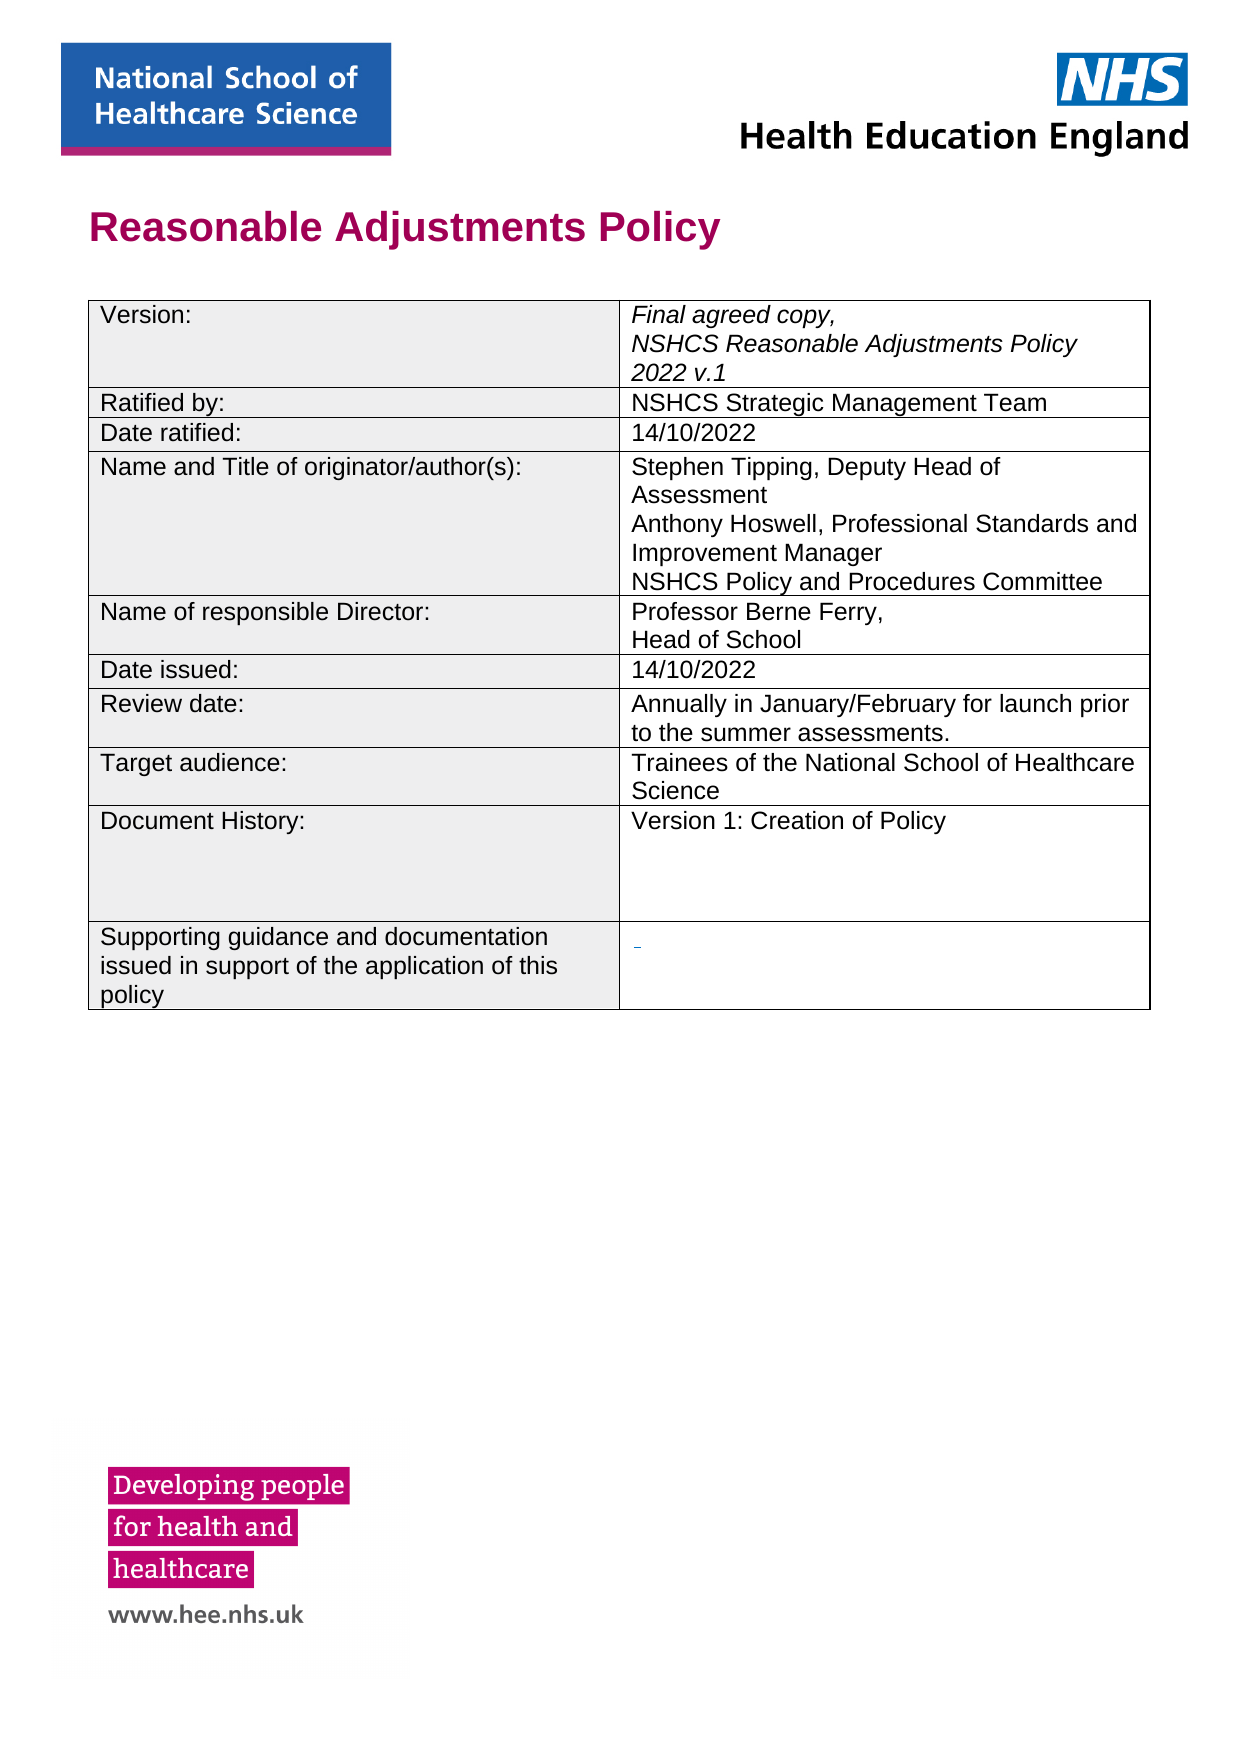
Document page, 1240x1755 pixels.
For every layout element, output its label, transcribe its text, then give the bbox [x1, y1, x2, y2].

table_cell Professor Berne Ferry, Head of School [620, 596, 1149, 654]
subtitle Reasonable Adjustments Policy [89, 202, 1151, 250]
table_cell Trainees of the National School of Healthcare Science [620, 748, 1149, 805]
table_cell Ratified by: [89, 388, 619, 417]
table_cell 14/10/2022 [620, 655, 1149, 688]
table_header Version: [89, 301, 619, 387]
table_cell Stephen Tipping, Deputy Head of Assessment Anthony Hoswell, Professional Standards and Improvement Manager NSHCS Policy and Procedures Committee [620, 452, 1149, 595]
table_cell Date ratified: [89, 418, 619, 451]
table_header Final agreed copy, NSHCS Reasonable Adjustments Policy 2022 v.1 [620, 301, 1149, 387]
table_cell Document History: [89, 806, 619, 921]
table_cell Target audience: [89, 748, 619, 805]
table_cell Supporting guidance and documentation issued in support of the application of this policy [89, 922, 619, 1008]
table_cell [620, 922, 1149, 1008]
table_cell Date issued: [89, 655, 619, 688]
table_cell Name and Title of originator/author(s): [89, 452, 619, 595]
table_cell 14/10/2022 [620, 418, 1149, 451]
table_cell NSHCS Strategic Management Team [620, 388, 1149, 417]
table_cell Review date: [89, 689, 619, 747]
table_cell Version 1: Creation of Policy [620, 806, 1149, 921]
table_cell Name of responsible Director: [89, 596, 619, 654]
table_cell Annually in January/February for launch prior to the summer assessments. [620, 689, 1149, 747]
